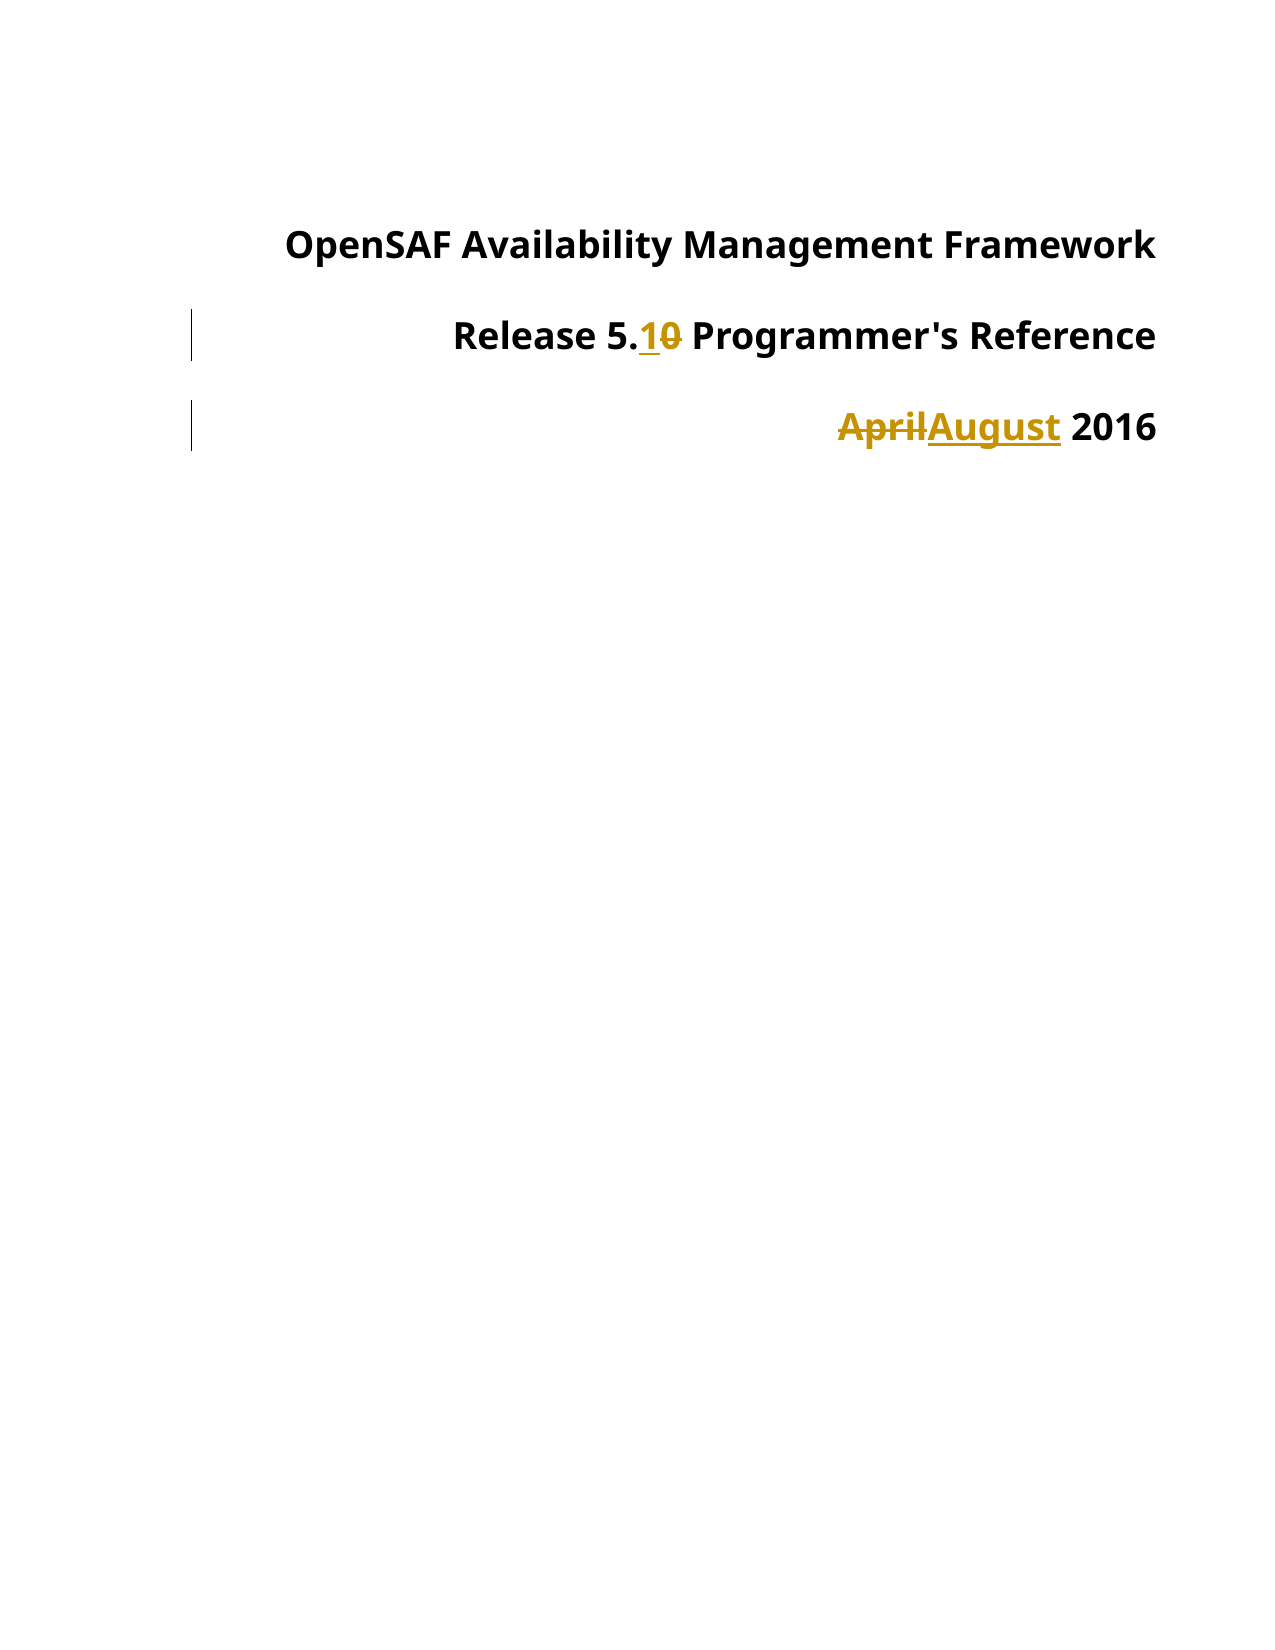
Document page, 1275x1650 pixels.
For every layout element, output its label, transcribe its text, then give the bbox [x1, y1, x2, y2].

subtitle OpenSAF Availability Management Framework [206, 219, 1156, 270]
subtitle Release 5.1 Programmer's Reference [206, 309, 1156, 361]
subtitle August 2016 [206, 400, 1156, 451]
